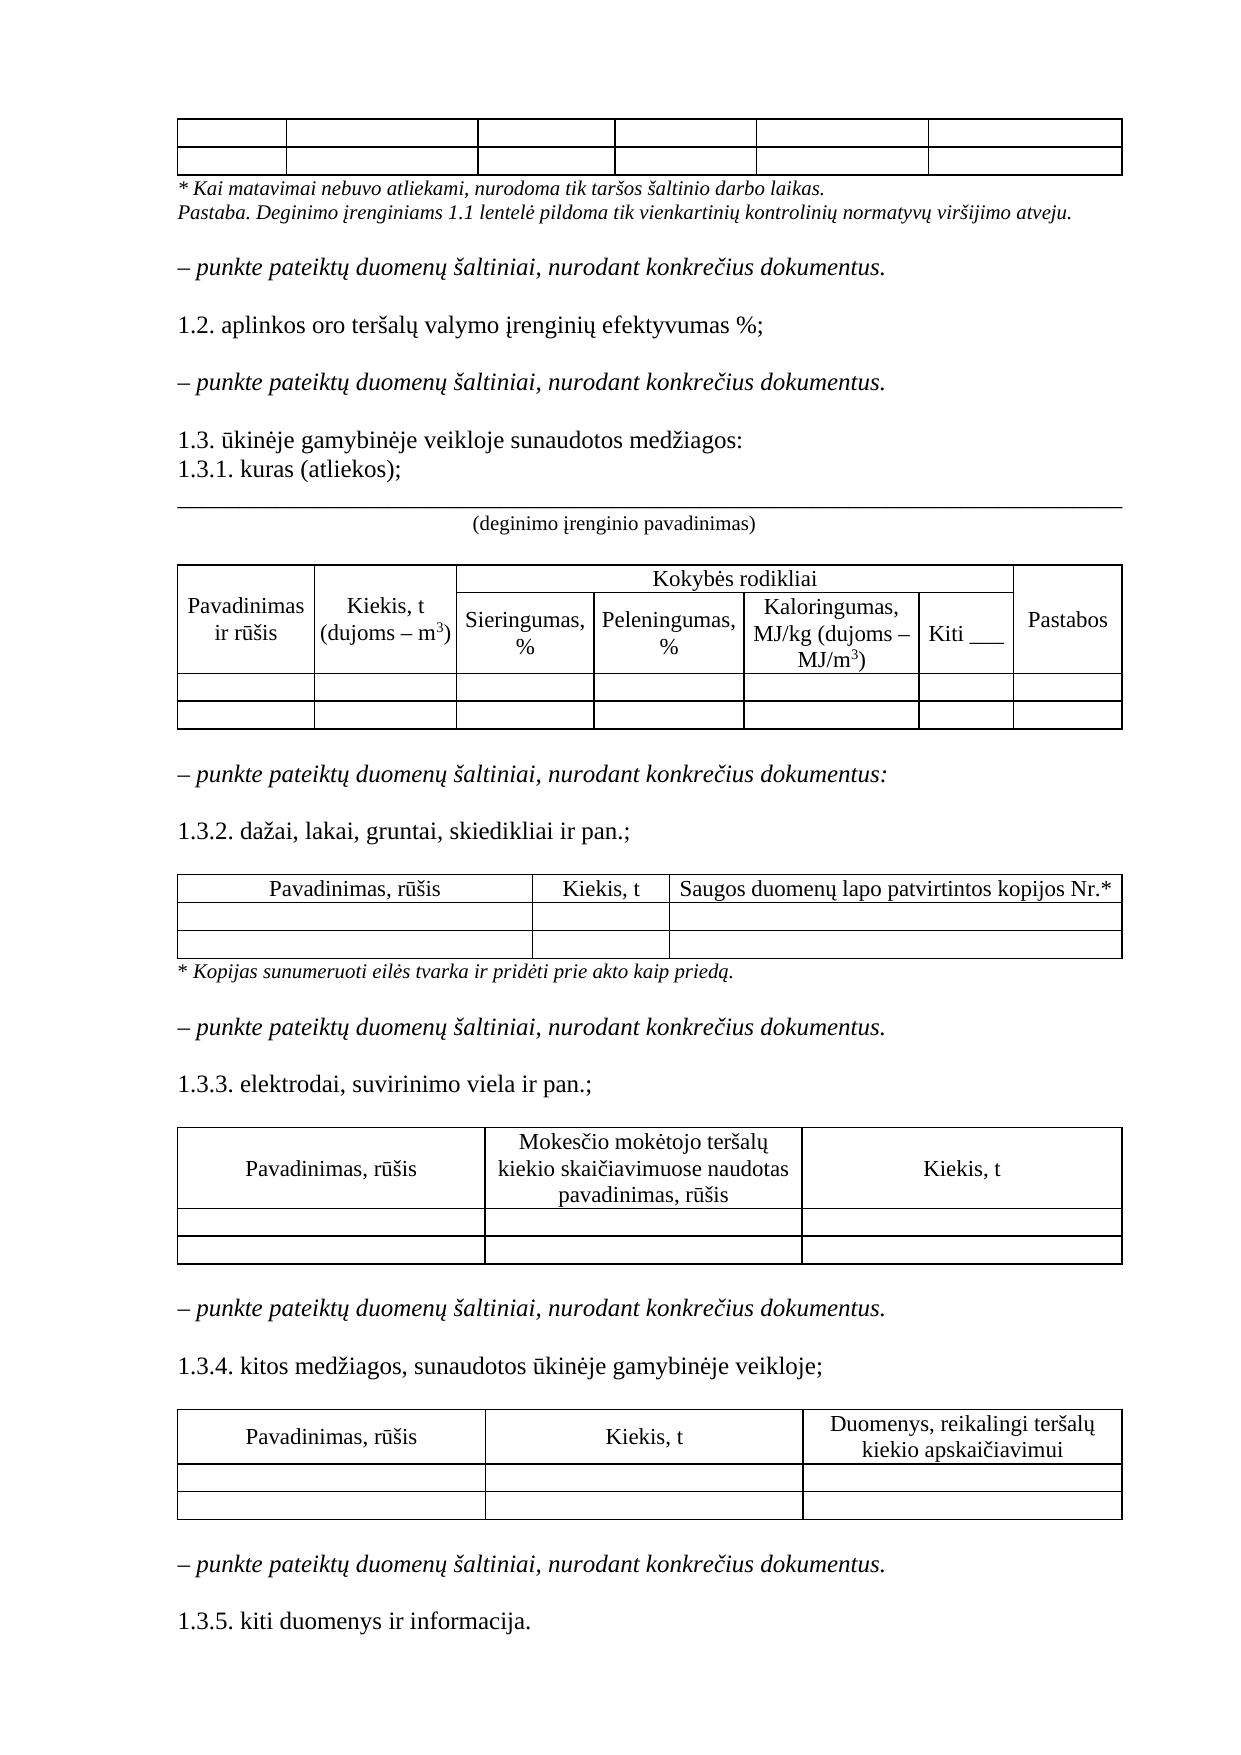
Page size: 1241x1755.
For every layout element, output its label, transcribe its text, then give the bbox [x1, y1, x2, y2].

text 1.3.3. elektrodai, suvirinimo viela ir pan.; [177, 1069, 1122, 1098]
table_cell [486, 1492, 802, 1519]
table_cell [803, 1209, 1121, 1235]
table_header Pavadinimas, rūšis [178, 875, 532, 902]
table_header Pavadinimas, rūšis [178, 1128, 484, 1207]
table_cell [757, 120, 928, 146]
table_header Pastabos [1014, 566, 1121, 672]
table_cell [920, 674, 1013, 700]
table_cell Sieringumas, % [457, 593, 593, 672]
table_cell [457, 702, 593, 728]
text 1.3.2. dažai, lakai, gruntai, skiedikliai ir pan.; [177, 816, 1122, 845]
table_cell [670, 903, 1121, 929]
table_header Duomenys, reikalingi teršalų kiekio apskaičiavimui [804, 1410, 1121, 1463]
table_cell [178, 120, 286, 146]
table_cell [920, 702, 1013, 728]
table_cell [745, 702, 918, 728]
text * Kopijas sunumeruoti eilės tvarka ir pridėti prie akto kaip priedą. [177, 959, 1122, 983]
table_cell [287, 120, 477, 146]
table_cell [178, 1465, 485, 1491]
table_cell Kaloringumas, MJ/kg (dujoms – MJ/m3) [745, 593, 918, 672]
text – punkte pateiktų duomenų šaltiniai, nurodant konkrečius dokumentus. [177, 1293, 1122, 1322]
text 1.3.1. kuras (atliekos); [177, 454, 1122, 482]
table_cell [486, 1465, 802, 1491]
table_cell [486, 1237, 801, 1263]
table_header Mokesčio mokėtojo teršalų kiekio skaičiavimuose naudotas pavadinimas, rūšis [486, 1128, 801, 1207]
table_cell Kiti ___ [920, 593, 1013, 672]
table_cell [178, 903, 532, 929]
text 1.3.4. kitos medžiagos, sunaudotos ūkinėje gamybinėje veikloje; [177, 1351, 1122, 1380]
table_cell [479, 120, 614, 146]
table_cell [178, 1492, 485, 1519]
table_header Kiekis, t (dujoms – m3) [315, 566, 456, 672]
table_cell [178, 674, 314, 700]
text – punkte pateiktų duomenų šaltiniai, nurodant konkrečius dokumentus. [177, 1549, 1122, 1578]
text (deginimo įrenginio pavadinimas) [177, 511, 1122, 535]
table_header Saugos duomenų lapo patvirtintos kopijos Nr.* [670, 875, 1121, 902]
table_cell [457, 674, 593, 700]
table_cell [929, 120, 1121, 146]
table_cell Peleningumas, % [595, 593, 743, 672]
table_header Kiekis, t [486, 1410, 802, 1463]
table_cell [1014, 674, 1121, 700]
table_header Kiekis, t [803, 1128, 1121, 1207]
table_cell [178, 931, 532, 957]
text 1.2. aplinkos oro teršalų valymo įrenginių efektyvumas %; [177, 310, 1122, 339]
table_cell [616, 148, 756, 174]
text 1.3. ūkinėje gamybinėje veikloje sunaudotos medžiagos: [177, 425, 1122, 454]
table_cell [670, 931, 1121, 957]
table_cell [616, 120, 756, 146]
text – punkte pateiktų duomenų šaltiniai, nurodant konkrečius dokumentus. [177, 367, 1122, 396]
table_cell [595, 702, 743, 728]
text – punkte pateiktų duomenų šaltiniai, nurodant konkrečius dokumentus. [177, 1012, 1122, 1041]
table_cell [533, 931, 669, 957]
text – punkte pateiktų duomenų šaltiniai, nurodant konkrečius dokumentus: [177, 759, 1122, 787]
table_cell [178, 702, 314, 728]
table_cell [1014, 702, 1121, 728]
table_cell [929, 148, 1121, 174]
table_header Kokybės rodikliai [457, 566, 1013, 592]
table_cell [178, 1209, 484, 1235]
table_cell [757, 148, 928, 174]
table_cell [745, 674, 918, 700]
table_cell [803, 1237, 1121, 1263]
text – punkte pateiktų duomenų šaltiniai, nurodant konkrečius dokumentus. [177, 252, 1122, 281]
table_header Pavadinimas, rūšis [178, 1410, 485, 1463]
text * Kai matavimai nebuvo atliekami, nurodoma tik taršos šaltinio darbo laikas. [177, 176, 1122, 199]
table_cell [804, 1465, 1121, 1491]
table_cell [595, 674, 743, 700]
table_cell [479, 148, 614, 174]
text _ [177, 482, 1122, 507]
table_cell [315, 674, 456, 700]
table_cell [178, 148, 286, 174]
table_cell [533, 903, 669, 929]
table_cell [287, 148, 477, 174]
table_cell [178, 1237, 484, 1263]
table_cell [804, 1492, 1121, 1519]
table_header Kiekis, t [533, 875, 669, 902]
table_cell [486, 1209, 801, 1235]
table_cell [315, 702, 456, 728]
text 1.3.5. kiti duomenys ir informacija. [177, 1606, 1122, 1635]
text Pastaba. Deginimo įrenginiams 1.1 lentelė pildoma tik vienkartinių kontrolinių normatyvų viršijimo atveju. [177, 199, 1122, 224]
table_header Pavadinimas ir rūšis [178, 566, 314, 672]
